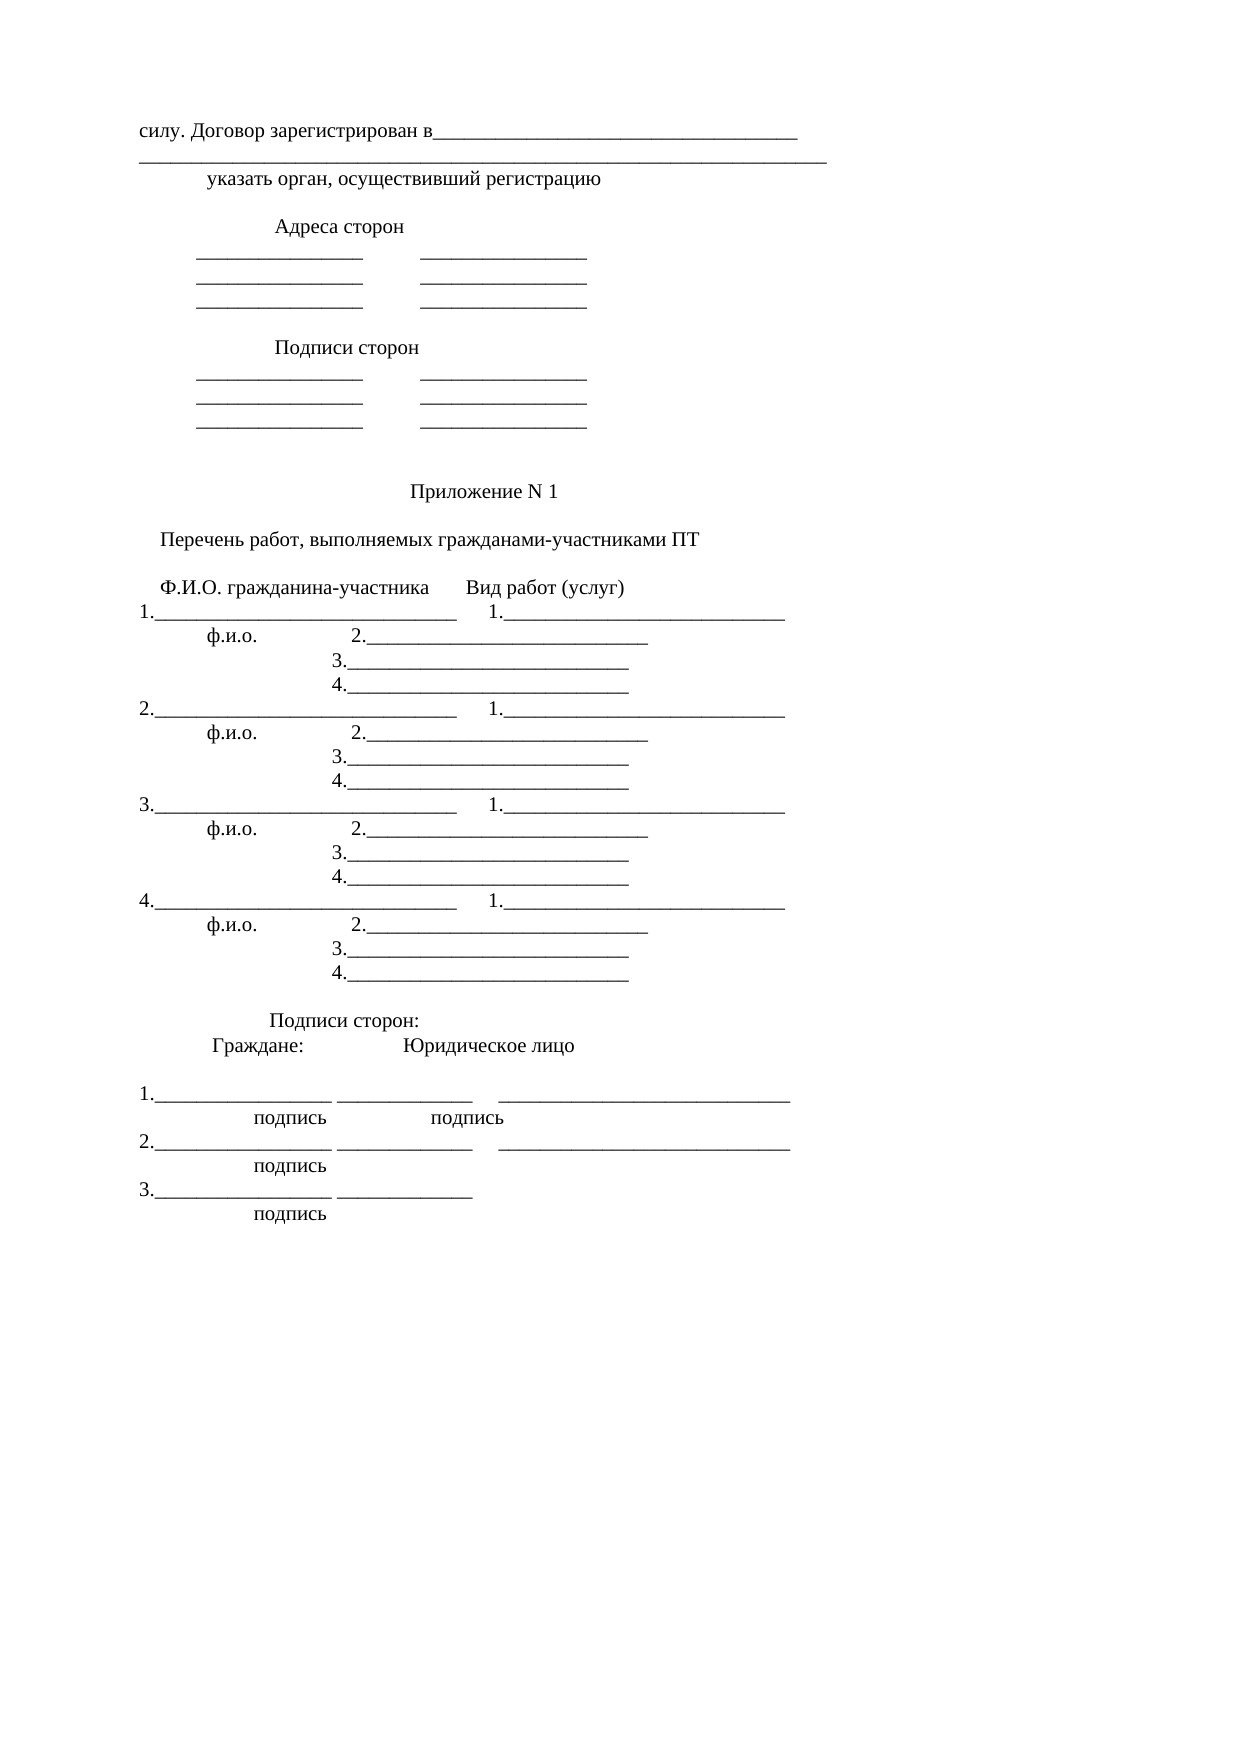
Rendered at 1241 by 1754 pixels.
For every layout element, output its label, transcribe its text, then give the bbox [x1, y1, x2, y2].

text ________________ ________________ [118, 262, 1122, 287]
text 3._________________ _____________ [118, 1177, 1122, 1201]
text подпись подпись [118, 1105, 1122, 1129]
text 2._____________________________ 1.___________________________ [118, 696, 1122, 720]
text Адреса сторон [118, 214, 1122, 238]
text 3.___________________________ [118, 744, 1122, 768]
text __________________________________________________________________ [118, 142, 1122, 166]
text ________________ ________________ [118, 287, 1122, 311]
text 4.___________________________ [118, 672, 1122, 696]
text ф.и.о. 2.___________________________ [118, 816, 1122, 840]
text ф.и.о. 2.___________________________ [118, 623, 1122, 647]
text силу. Договор зарегистрирован в___________________________________ [118, 118, 1122, 142]
text 3.___________________________ [118, 936, 1122, 960]
text 3.___________________________ [118, 647, 1122, 672]
text Граждане: Юридическое лицо [118, 1032, 1122, 1057]
text 4.___________________________ [118, 960, 1122, 984]
text 4.___________________________ [118, 768, 1122, 792]
text Перечень работ, выполняемых гражданами-участниками ПТ [118, 527, 1122, 551]
text 1._________________ _____________ ____________________________ [118, 1081, 1122, 1105]
text указать орган, осуществивший регистрацию [118, 166, 1122, 190]
text ________________ ________________ [118, 238, 1122, 262]
text ф.и.о. 2.___________________________ [118, 720, 1122, 744]
text Ф.И.О. гражданина-участника Вид работ (услуг) [118, 575, 1122, 599]
text 3._____________________________ 1.___________________________ [118, 792, 1122, 816]
text ф.и.о. 2.___________________________ [118, 912, 1122, 936]
text 4.___________________________ [118, 864, 1122, 888]
text подпись [118, 1201, 1122, 1225]
text Приложение N 1 [118, 479, 1122, 503]
text ________________ ________________ [118, 383, 1122, 407]
text подпись [118, 1153, 1122, 1177]
text 3.___________________________ [118, 840, 1122, 864]
text 2._________________ _____________ ____________________________ [118, 1129, 1122, 1153]
text Подписи сторон [118, 335, 1122, 359]
text Подписи сторон: [118, 1008, 1122, 1032]
text ________________ ________________ [118, 407, 1122, 431]
text 4._____________________________ 1.___________________________ [118, 888, 1122, 912]
text 1._____________________________ 1.___________________________ [118, 599, 1122, 623]
text ________________ ________________ [118, 359, 1122, 383]
